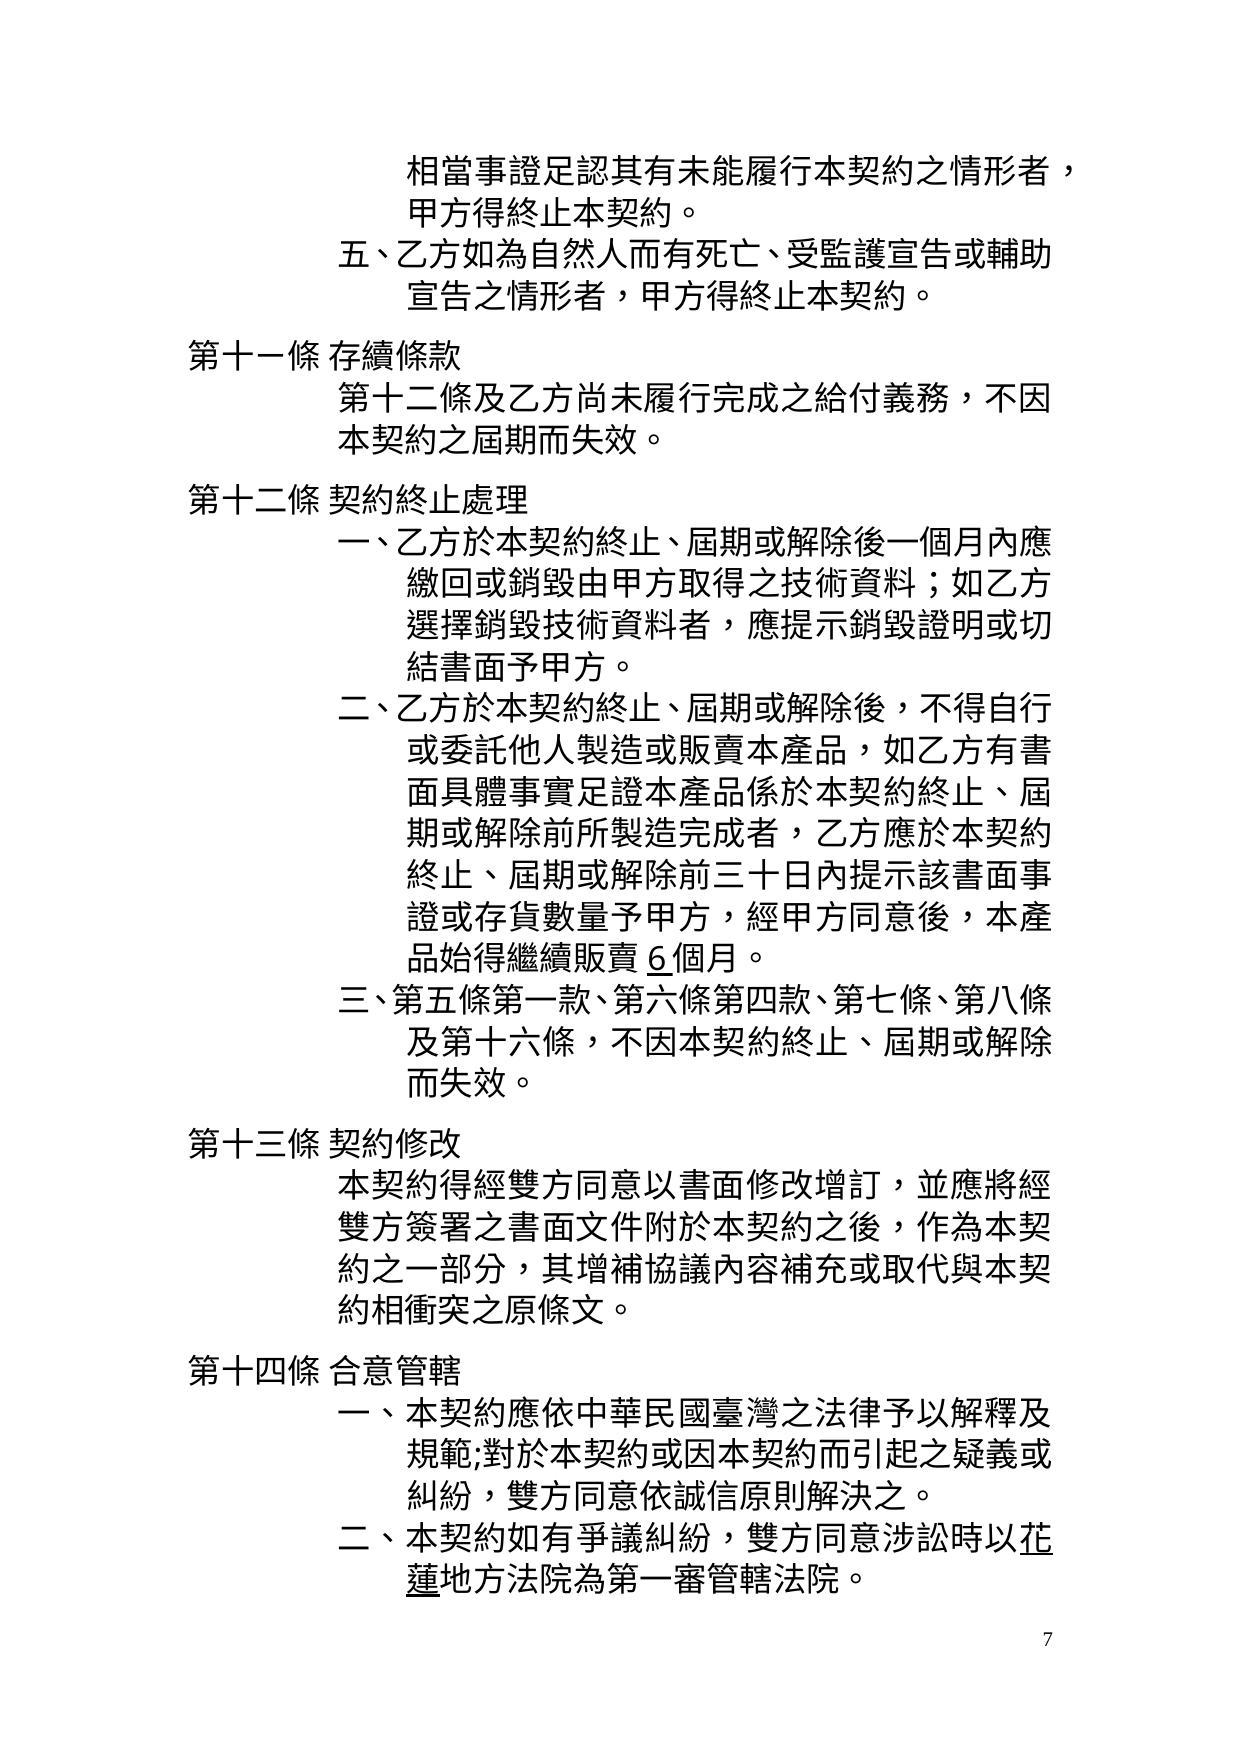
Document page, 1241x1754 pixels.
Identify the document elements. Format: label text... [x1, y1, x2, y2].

text 本契約得經雙方同意以書面修改增訂，並應將經雙方簽署之書面文件附於本契約之後，作為本契約之一部分，其增補協議內容補充或取代與本契約相衝突之原條文。 [337, 1164, 1053, 1331]
text 一、乙方於本契約終止、屆期或解除後一個月內應繳回或銷毀由甲方取得之技術資料；如乙方選擇銷毀技術資料者，應提示銷毀證明或切結書面予甲方。 [337, 521, 1053, 687]
text 四、乙方如為法人或非法人團體，而有重整、聲請重整或遭聲請重整；解散、決議解散或遭命令或裁定解散；破產、聲請破產或遭破產宣告；主要資產被查封，無法償還債務，或有相當事證足認其有未能履行本契約之情形者，甲方得終止本契約。 [337, 150, 1053, 233]
text 一、本契約應依中華民國臺灣之法律予以解釋及規範;對於本契約或因本契約而引起之疑義或糾紛，雙方同意依誠信原則解決之。 [337, 1392, 1053, 1517]
text 第十二條及乙方尚未履行完成之給付義務，不因本契約之屆期而失效。 [337, 377, 1053, 460]
subtitle 第十ㄧ條 存續條款 [187, 335, 1053, 377]
text 二、本契約如有爭議糾紛，雙方同意涉訟時以花蓮地方法院為第一審管轄法院。 [337, 1517, 1053, 1600]
subtitle 第十二條 契約終止處理 [187, 479, 1053, 521]
text 二、乙方於本契約終止、屆期或解除後，不得自行或委託他人製造或販賣本產品，如乙方有書面具體事實足證本產品係於本契約終止、屆期或解除前所製造完成者，乙方應於本契約終止、屆期或解除前三十日內提示該書面事證或存貨數量予甲方，經甲方同意後，本產品始得繼續販賣 6個月。 [337, 687, 1053, 979]
text 三、第五條第一款、第六條第四款、第七條、第八條及第十六條，不因本契約終止、屆期或解除而失效。 [337, 979, 1053, 1104]
subtitle 第十三條 契約修改 [187, 1123, 1053, 1164]
subtitle 第十四條 合意管轄 [187, 1350, 1053, 1392]
text 五、乙方如為自然人而有死亡、受監護宣告或輔助宣告之情形者，甲方得終止本契約。 [337, 233, 1053, 317]
